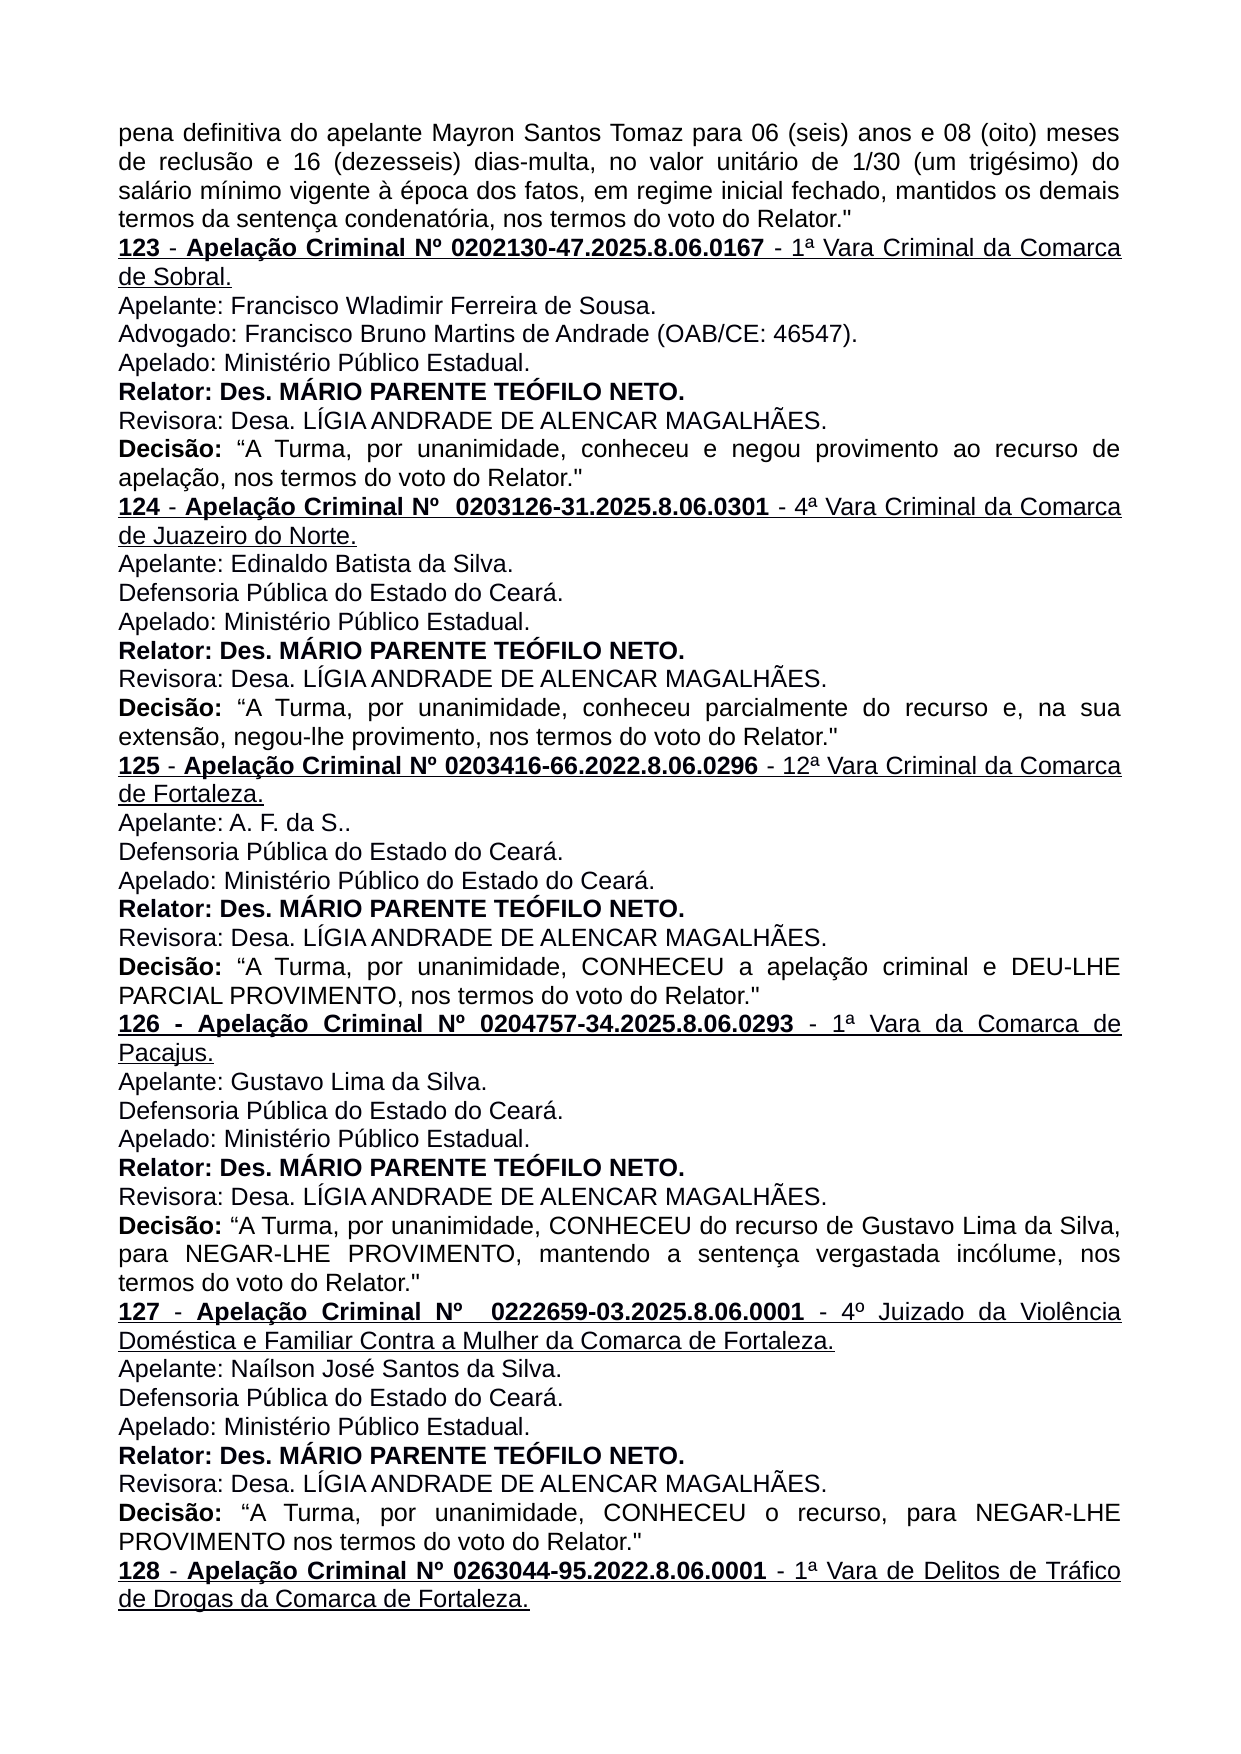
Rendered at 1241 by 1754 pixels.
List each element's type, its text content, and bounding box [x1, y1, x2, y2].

text Apelado: Ministério Público do Estado do Ceará. [118, 866, 1122, 894]
text Relator: Des. MÁRIO PARENTE TEÓFILO NETO. [118, 1153, 1122, 1182]
text 125 - Apelação Criminal Nº 0203416-66.2022.8.06.0296 - 12ª Vara Criminal da Comarca [118, 751, 1122, 776]
text Apelante: Gustavo Lima da Silva. [118, 1067, 1122, 1096]
text pena definitiva do apelante Mayron Santos Tomaz para 06 (seis) anos e 08 (oito) meses de reclusão e 16 (dezesseis) dias-multa, no valor unitário de 1/30 (um trigésimo) do salário mínimo vigente à época dos fatos, em regime inicial fechado, mantidos os demais termos da sentença condenatória, nos termos do voto do Relator." [118, 118, 1122, 233]
text Pacajus. [118, 1036, 1122, 1067]
text Apelado: Ministério Público Estadual. [118, 607, 1122, 636]
text Defensoria Pública do Estado do Ceará. [118, 1096, 1122, 1124]
text Relator: Des. MÁRIO PARENTE TEÓFILO NETO. [118, 636, 1122, 664]
text Defensoria Pública do Estado do Ceará. [118, 837, 1122, 866]
text Revisora: Desa. LÍGIA ANDRADE DE ALENCAR MAGALHÃES. [118, 1182, 1122, 1211]
text Defensoria Pública do Estado do Ceará. [118, 578, 1122, 607]
text Apelado: Ministério Público Estadual. [118, 1412, 1122, 1441]
text Decisão: “A Turma, por unanimidade, CONHECEU do recurso de Gustavo Lima da Silva, para NEGAR-LHE PROVIMENTO, mantendo a sentença vergastada incólume, nos termos do voto do Relator." [118, 1211, 1122, 1297]
text Apelado: Ministério Público Estadual. [118, 1124, 1122, 1153]
text Doméstica e Familiar Contra a Mulher da Comarca de Fortaleza. [118, 1323, 1122, 1354]
text Relator: Des. MÁRIO PARENTE TEÓFILO NETO. [118, 377, 1122, 406]
text Revisora: Desa. LÍGIA ANDRADE DE ALENCAR MAGALHÃES. [118, 406, 1122, 434]
text Advogado: Francisco Bruno Martins de Andrade (OAB/CE: 46547). [118, 319, 1122, 348]
text Apelante: Edinaldo Batista da Silva. [118, 549, 1122, 578]
text Decisão: “A Turma, por unanimidade, conheceu e negou provimento ao recurso de apelação, nos termos do voto do Relator." [118, 434, 1122, 492]
text Apelante: A. F. da S.. [118, 808, 1122, 837]
text Apelante: Naílson José Santos da Silva. [118, 1354, 1122, 1383]
text 127 - Apelação Criminal Nº 0222659-03.2025.8.06.0001 - 4º Juizado da Violência [118, 1297, 1122, 1322]
text Apelado: Ministério Público Estadual. [118, 348, 1122, 377]
text Decisão: “A Turma, por unanimidade, conheceu parcialmente do recurso e, na sua extensão, negou-lhe provimento, nos termos do voto do Relator." [118, 693, 1122, 751]
text 123 - Apelação Criminal Nº 0202130-47.2025.8.06.0167 - 1ª Vara Criminal da Comarca [118, 233, 1122, 258]
text de Juazeiro do Norte. [118, 518, 1122, 549]
text de Sobral. [118, 259, 1122, 291]
text Revisora: Desa. LÍGIA ANDRADE DE ALENCAR MAGALHÃES. [118, 923, 1122, 952]
text Revisora: Desa. LÍGIA ANDRADE DE ALENCAR MAGALHÃES. [118, 664, 1122, 693]
text 124 - Apelação Criminal Nº 0203126-31.2025.8.06.0301 - 4ª Vara Criminal da Comarca [118, 492, 1122, 517]
text 126 - Apelação Criminal Nº 0204757-34.2025.8.06.0293 - 1ª Vara da Comarca de [118, 1009, 1122, 1034]
text 128 - Apelação Criminal Nº 0263044-95.2022.8.06.0001 - 1ª Vara de Delitos de Tráfico de Drogas da Comarca de Fortaleza. [118, 1556, 1122, 1613]
text de Fortaleza. [118, 777, 1122, 808]
text Relator: Des. MÁRIO PARENTE TEÓFILO NETO. [118, 894, 1122, 923]
text Decisão: “A Turma, por unanimidade, CONHECEU a apelação criminal e DEU-LHE PARCIAL PROVIMENTO, nos termos do voto do Relator." [118, 952, 1122, 1009]
text Defensoria Pública do Estado do Ceará. [118, 1383, 1122, 1412]
text Apelante: Francisco Wladimir Ferreira de Sousa. [118, 291, 1122, 319]
text Decisão: “A Turma, por unanimidade, CONHECEU o recurso, para NEGAR-LHE PROVIMENTO nos termos do voto do Relator." [118, 1498, 1122, 1556]
text Relator: Des. MÁRIO PARENTE TEÓFILO NETO. [118, 1441, 1122, 1469]
text Revisora: Desa. LÍGIA ANDRADE DE ALENCAR MAGALHÃES. [118, 1469, 1122, 1498]
